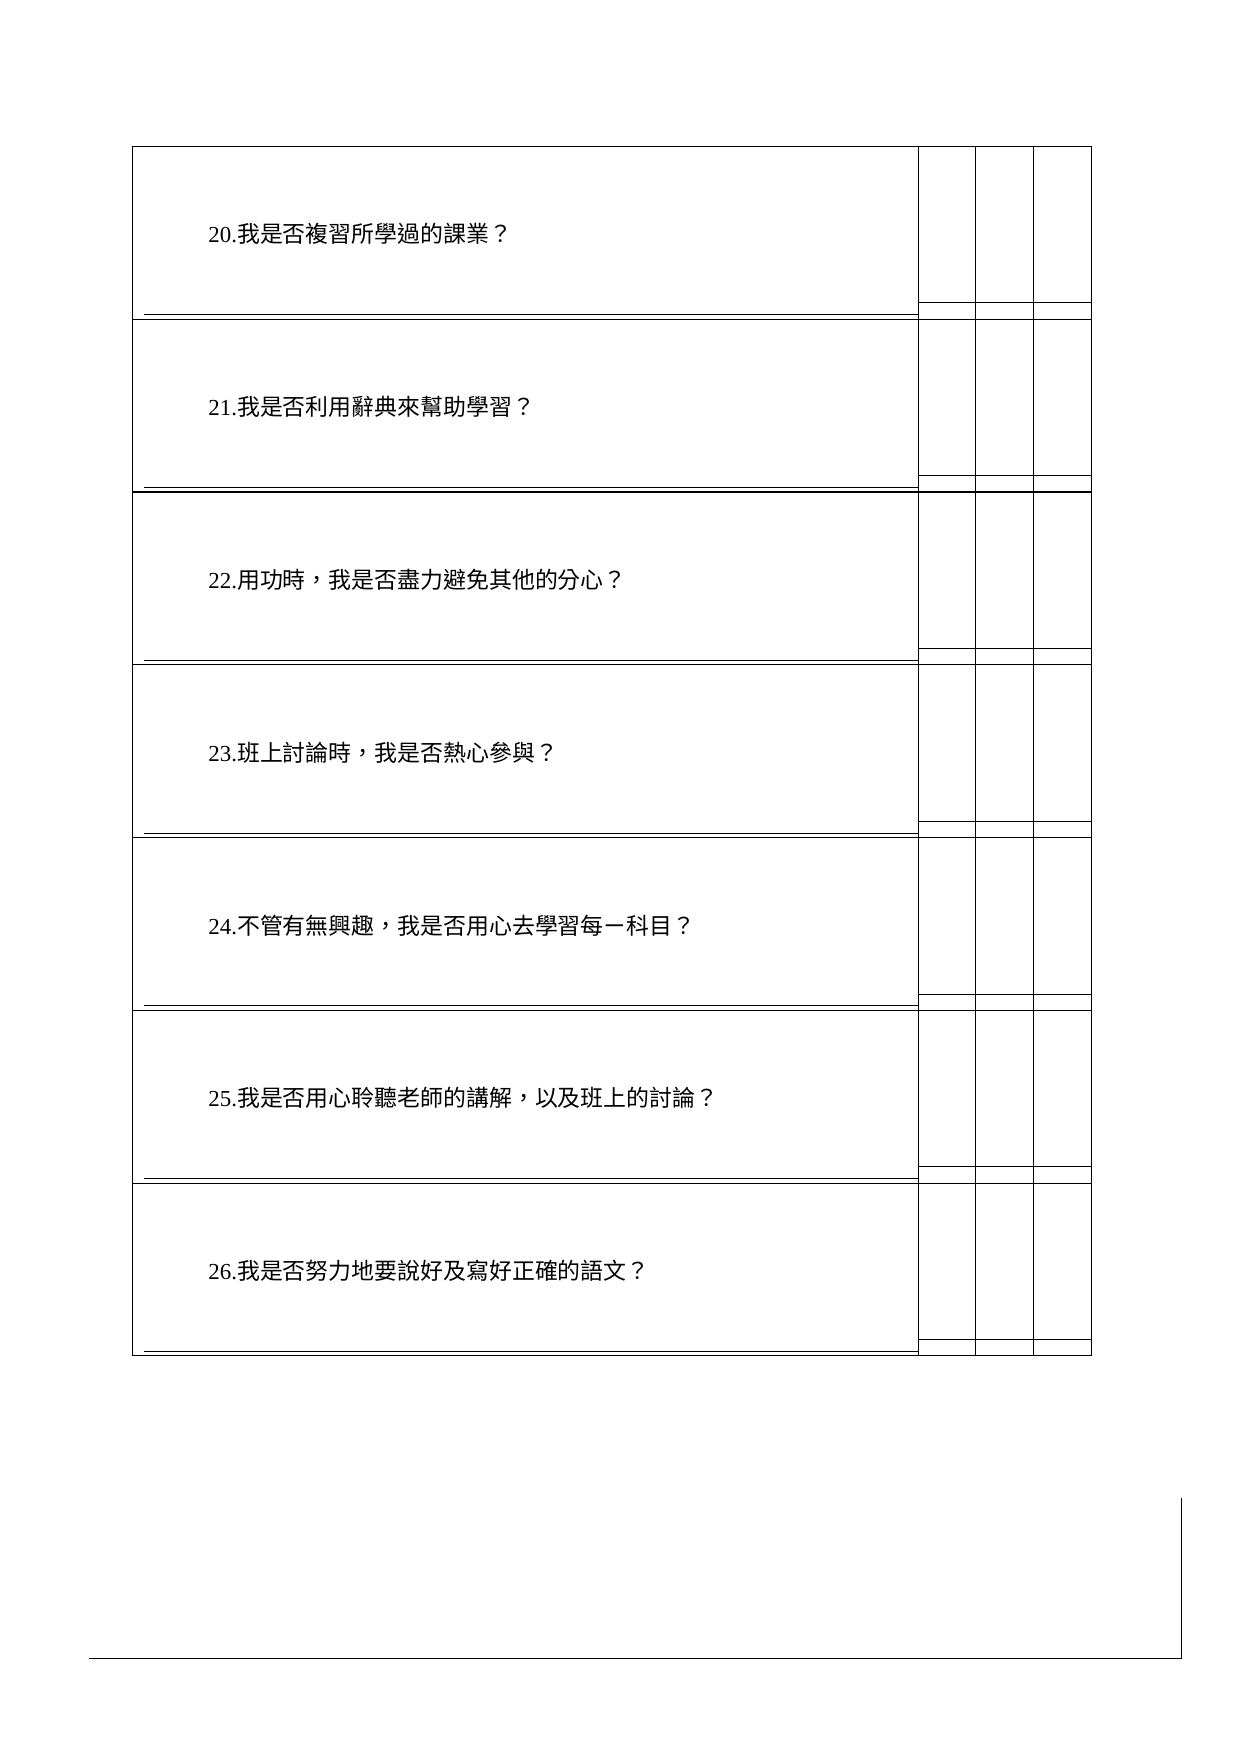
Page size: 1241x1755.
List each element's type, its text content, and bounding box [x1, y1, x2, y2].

table_cell [1034, 1011, 1091, 1166]
table_cell [1034, 493, 1091, 648]
table_cell [1034, 838, 1091, 994]
table_cell 25.我是否用心聆聽老師的講解，以及班上的討論？ [133, 1011, 918, 1182]
table_cell [976, 493, 1033, 648]
table_cell [919, 147, 975, 302]
table_cell [976, 303, 1033, 319]
table_cell [1034, 476, 1091, 491]
table_cell [1034, 665, 1091, 821]
table_cell [1034, 147, 1091, 302]
table_cell [976, 1167, 1033, 1182]
table_cell [919, 1167, 975, 1182]
table_cell [976, 665, 1033, 821]
table_cell [919, 1340, 975, 1355]
table_cell [919, 320, 975, 475]
table_cell 26.我是否努力地要說好及寫好正確的語文？ [133, 1184, 918, 1355]
table_cell [919, 493, 975, 648]
table_cell [1034, 320, 1091, 475]
table_cell [919, 822, 975, 837]
table_cell [1034, 1184, 1091, 1339]
table_cell 20.我是否複習所學過的課業？ [133, 147, 918, 319]
table_cell [1034, 303, 1091, 319]
table_cell [976, 995, 1033, 1010]
table_cell 21.我是否利用辭典來幫助學習？ [133, 320, 918, 491]
table_cell [976, 147, 1033, 302]
table_cell [1034, 649, 1091, 664]
table_cell [919, 303, 975, 319]
table_cell [976, 1184, 1033, 1339]
table_cell [1034, 1167, 1091, 1182]
table_cell [919, 995, 975, 1010]
table_cell [976, 838, 1033, 994]
table_cell 23.班上討論時，我是否熱心參與？ [133, 665, 918, 837]
table_cell [976, 1011, 1033, 1166]
table_cell [976, 476, 1033, 491]
table_cell [919, 649, 975, 664]
table_cell [976, 649, 1033, 664]
table_cell [919, 665, 975, 821]
table_cell [1034, 822, 1091, 837]
table_cell [919, 1184, 975, 1339]
table_cell [919, 1011, 975, 1166]
table_cell [976, 320, 1033, 475]
table_cell [1034, 1340, 1091, 1355]
table_cell 24.不管有無興趣，我是否用心去學習每ㄧ科目？ [133, 838, 918, 1010]
table_cell [976, 822, 1033, 837]
table_cell 22.用功時，我是否盡力避免其他的分心？ [133, 493, 918, 664]
table_cell [976, 1340, 1033, 1355]
table_cell [919, 476, 975, 491]
table_cell [919, 838, 975, 994]
table_cell [1034, 995, 1091, 1010]
